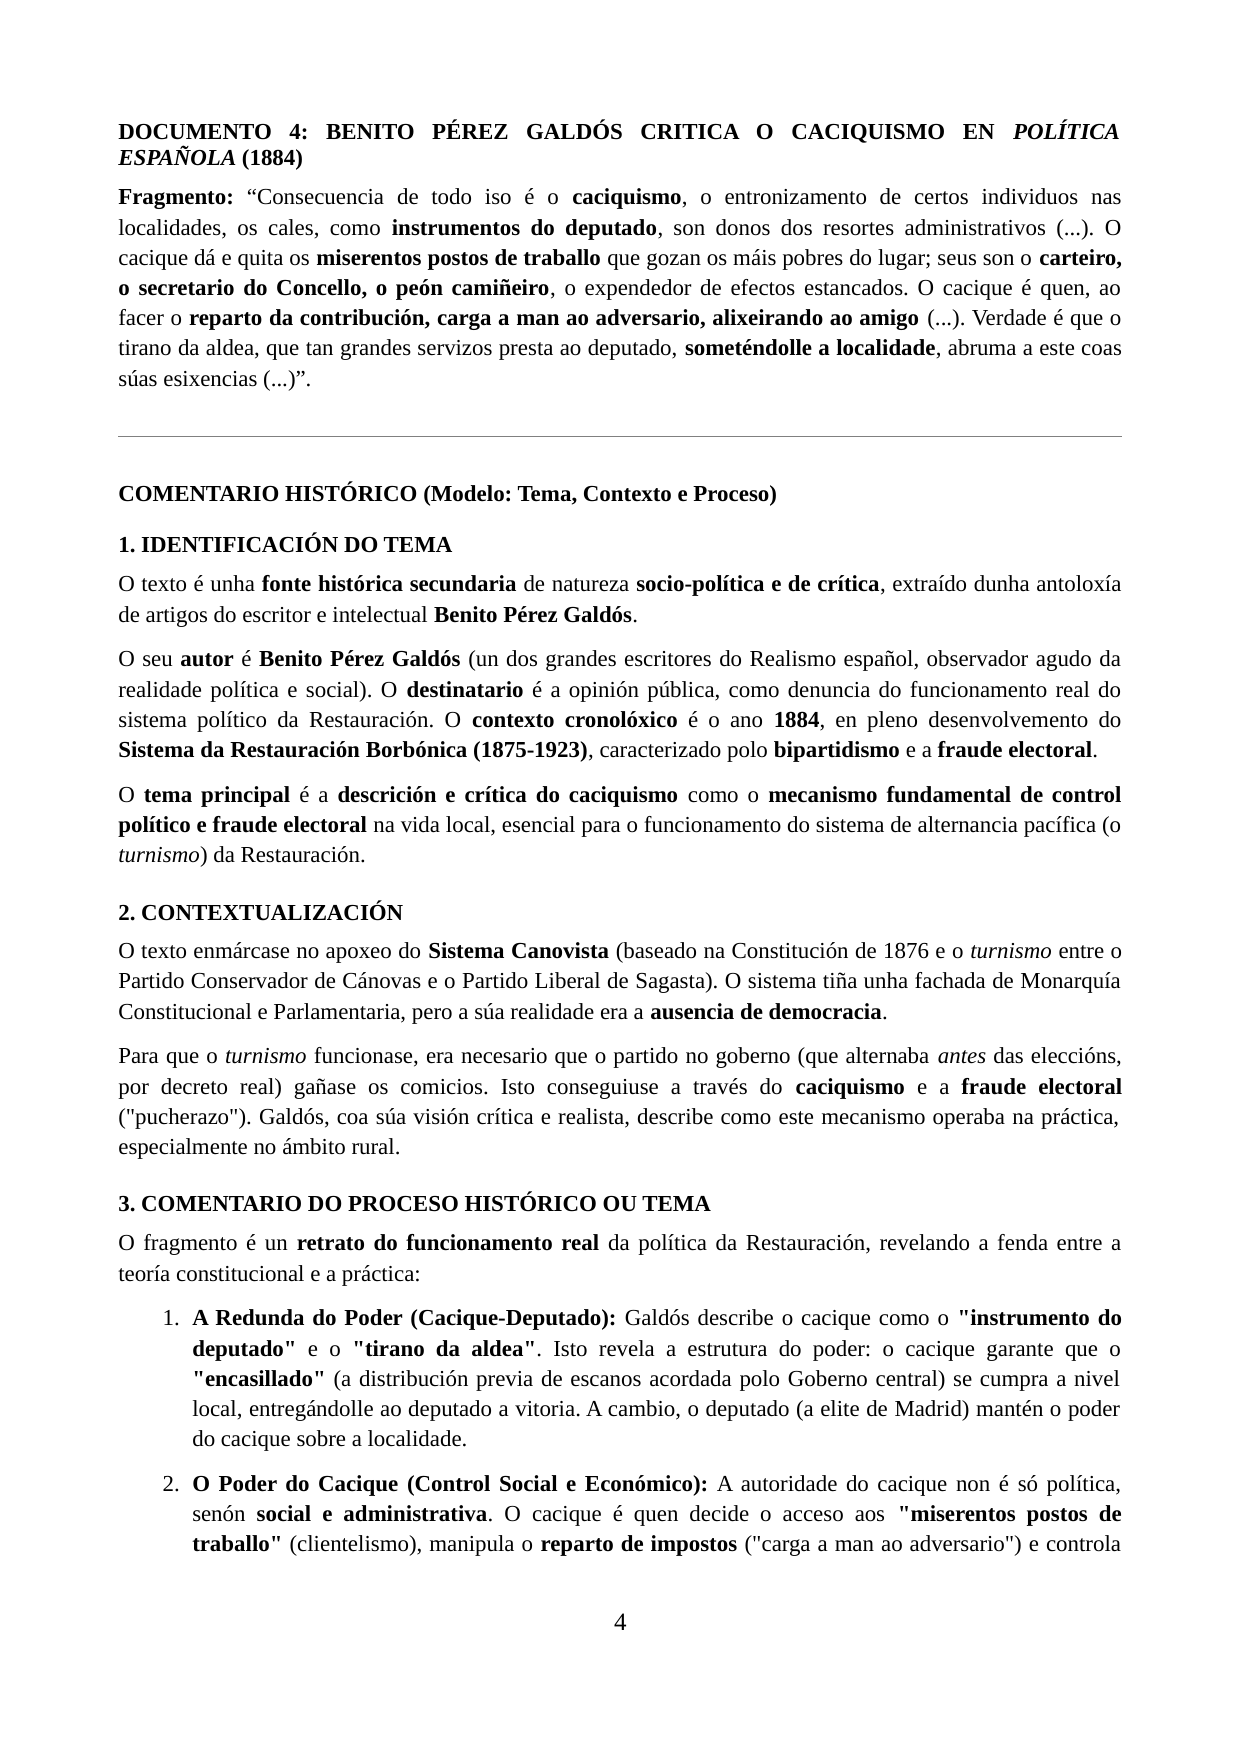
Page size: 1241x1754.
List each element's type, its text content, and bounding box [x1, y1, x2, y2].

text Fragmento: “Consecuencia de todo iso é o caciquismo, o entronizamento de certos individuos nas localidades, os cales, como instrumentos do deputado, son donos dos resortes administrativos (...). O cacique dá e quita os miserentos postos de traballo que gozan os máis pobres do lugar; seus son o carteiro, o secretario do Concello, o peón camiñeiro, o expendedor de efectos estancados. O cacique é quen, ao facer o reparto da contribución, carga a man ao adversario, alixeirando ao amigo (...). Verdade é que o tirano da aldea, que tan grandes servizos presta ao deputado, someténdolle a localidade, abruma a este coas súas esixencias (...)”. [118, 183, 1122, 391]
list O Poder do Cacique (Control Social e Económico): A autoridade do cacique non é só política, senón social e administrativa. O cacique é quen decide o acceso aos "miserentos postos de traballo" (clientelismo), manipula o reparto de impostos ("carga a man ao adversario") e controla [162, 1470, 1122, 1557]
text O tema principal é a descrición e crítica do caciquismo como o mecanismo fundamental de control político e fraude electoral na vida local, esencial para o funcionamento do sistema de alternancia pacífica (o turnismo) da Restauración. [118, 781, 1122, 868]
subtitle 1. IDENTIFICACIÓN DO TEMA [118, 532, 1122, 558]
text O texto é unha fonte histórica secundaria de natureza socio-política e de crítica, extraído dunha antoloxía de artigos do escritor e intelectual Benito Pérez Galdós. [118, 570, 1122, 627]
text O seu autor é Benito Pérez Galdós (un dos grandes escritores do Realismo español, observador agudo da realidade política e social). O destinatario é a opinión pública, como denuncia do funcionamento real do sistema político da Restauración. O contexto cronolóxico é o ano 1884, en pleno desenvolvemento do Sistema da Restauración Borbónica (1875-1923), caracterizado polo bipartidismo e a fraude electoral. [118, 645, 1122, 762]
subtitle 3. COMENTARIO DO PROCESO HISTÓRICO OU TEMA [118, 1191, 1122, 1217]
subtitle COMENTARIO HISTÓRICO (Modelo: Tema, Contexto e Proceso) [118, 480, 1122, 507]
subtitle DOCUMENTO 4: BENITO PÉREZ GALDÓS CRITICA O CACIQUISMO EN POLÍTICA ESPAÑOLA (1884) [118, 118, 1122, 171]
text Para que o turnismo funcionase, era necesario que o partido no goberno (que alternaba antes das eleccións, por decreto real) gañase os comicios. Isto conseguiuse a través do caciquismo e a fraude electoral ("pucherazo"). Galdós, coa súa visión crítica e realista, describe como este mecanismo operaba na práctica, especialmente no ámbito rural. [118, 1043, 1122, 1159]
subtitle 2. CONTEXTUALIZACIÓN [118, 898, 1122, 925]
list A Redunda do Poder (Cacique-Deputado): Galdós describe o cacique como o "instrumento do deputado" e o "tirano da aldea". Isto revela a estrutura do poder: o cacique garante que o "encasillado" (a distribución previa de escanos acordada polo Goberno central) se cumpra a nivel local, entregándolle ao deputado a vitoria. A cambio, o deputado (a elite de Madrid) mantén o poder do cacique sobre a localidade. [162, 1304, 1122, 1452]
text O fragmento é un retrato do funcionamento real da política da Restauración, revelando a fenda entre a teoría constitucional e a práctica: [118, 1229, 1122, 1286]
text O texto enmárcase no apoxeo do Sistema Canovista (baseado na Constitución de 1876 e o turnismo entre o Partido Conservador de Cánovas e o Partido Liberal de Sagasta). O sistema tiña unha fachada de Monarquía Constitucional e Parlamentaria, pero a súa realidade era a ausencia de democracia. [118, 937, 1122, 1024]
